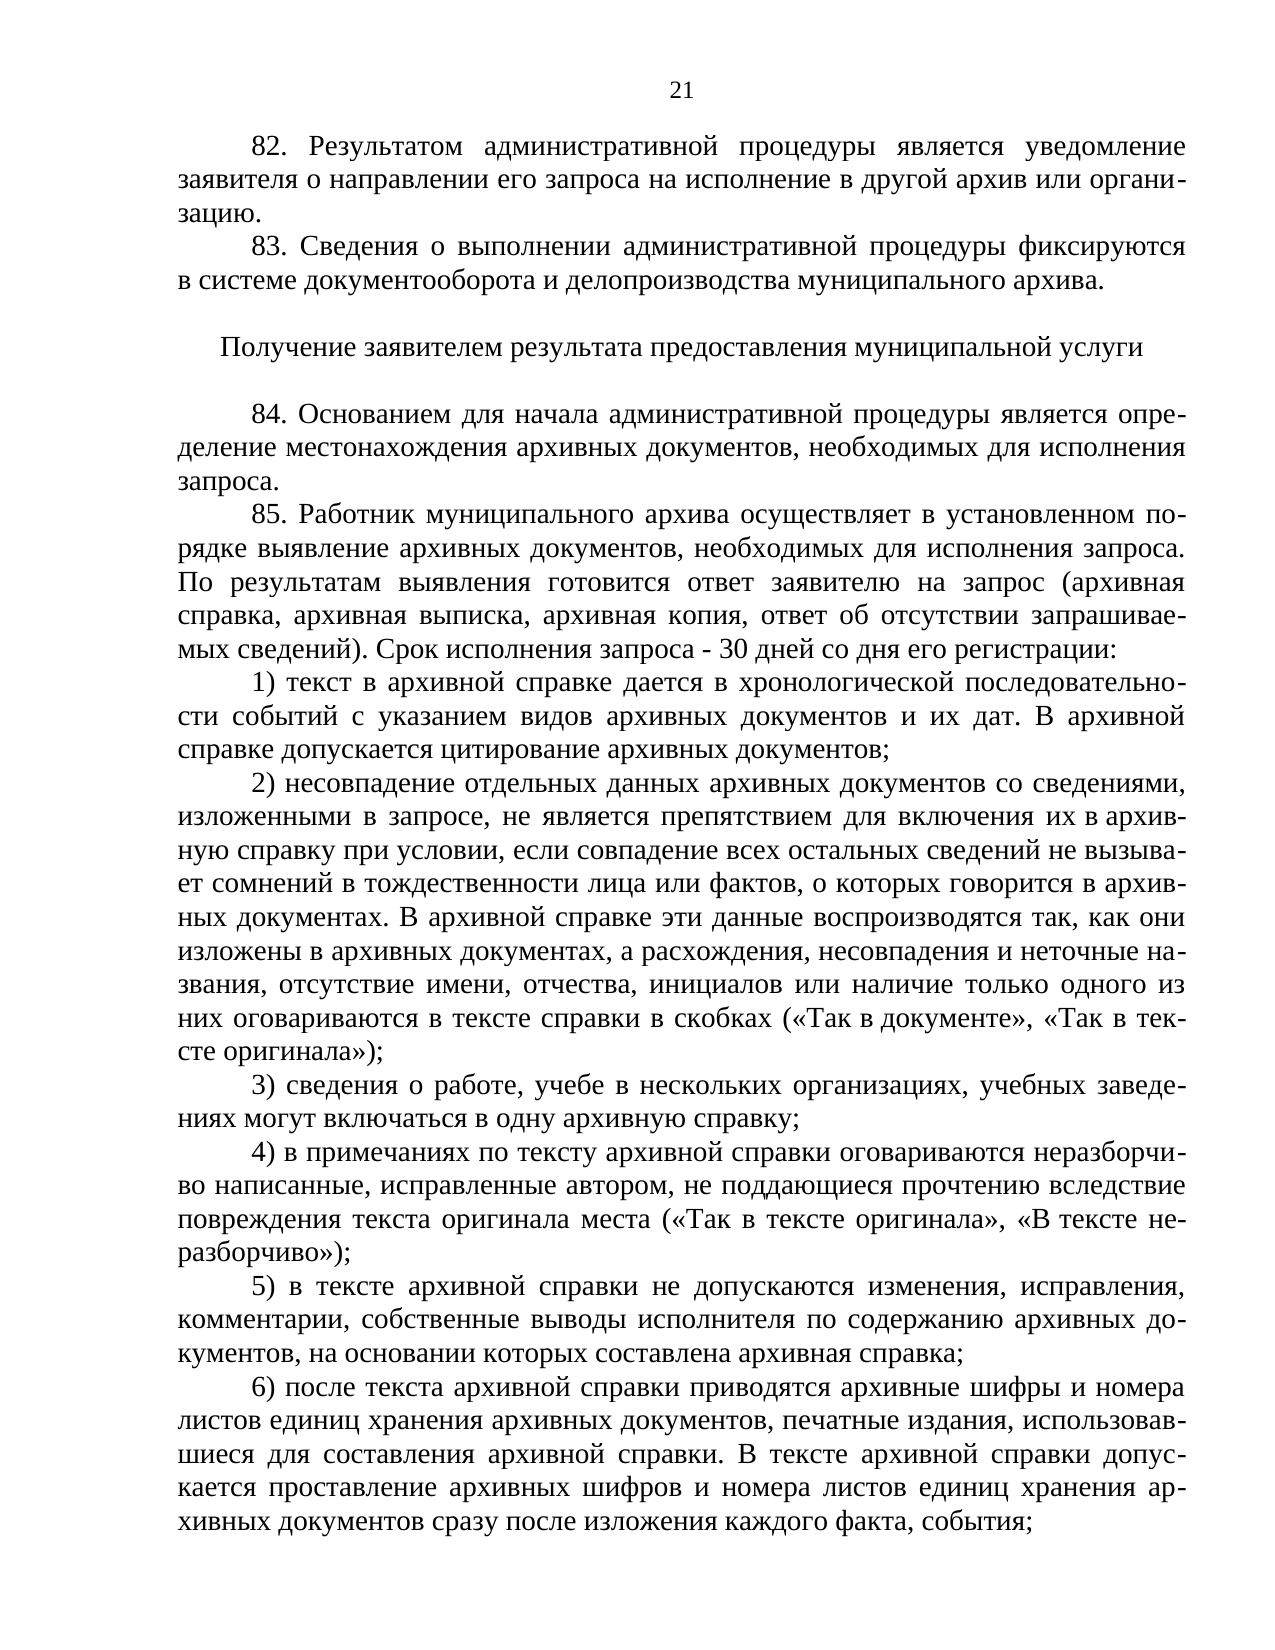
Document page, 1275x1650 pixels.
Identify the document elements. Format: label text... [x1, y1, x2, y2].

text 6) после текста архивной справки приводятся архивные шифры и номера листов единиц хранения архивных документов, печатные издания, использовав­шиеся для составления архивной справки. В тексте архивной справки допус­кается проставление архивных шифров и номера листов единиц хранения ар­хивных документов сразу после изложения каждого факта, события; [177, 1369, 1186, 1536]
text Получение заявителем результата предоставления муниципальной услуги [177, 329, 1186, 362]
text 83. Сведения о выполнении административной процедуры фиксируются в системе документооборота и делопроизводства муниципального архива. [177, 228, 1186, 295]
text 2) несовпадение отдельных данных архивных документов со сведениями, изложенными в запросе, не является препятствием для включения их в архив­ную справку при условии, если совпадение всех остальных сведений не вызыва­ет сомнений в тождественности лица или фактов, о которых говорится в архив­ных документах. В архивной справке эти данные воспроизводятся так, как они изложены в архивных документах, а расхождения, несовпадения и неточные на­звания, отсутствие имени, отчества, инициалов или наличие только одного из них оговариваются в тексте справки в скобках («Так в документе», «Так в тек­сте оригинала»); [177, 765, 1186, 1067]
text 3) сведения о работе, учебе в нескольких организациях, учебных заведе­ниях могут включаться в одну архивную справку; [177, 1067, 1186, 1134]
text 84. Основанием для начала административной процедуры является опре­деление местонахождения архивных документов, необходимых для исполнения запроса. [177, 396, 1186, 497]
text 85. Работник муниципального архива осуществляет в установленном по­рядке выявление архивных документов, необходимых для исполнения запроса. По результатам выявления готовится ответ заявителю на запрос (архивная справка, архивная выписка, архивная копия, ответ об отсутствии запрашивае­мых сведений). Срок исполнения запроса - 30 дней со дня его регистрации: [177, 497, 1186, 664]
text 4) в примечаниях по тексту архивной справки оговариваются неразборчи­во написанные, исправленные автором, не поддающиеся прочтению вследствие повреждения текста оригинала места («Так в тексте оригинала», «В тексте не­разборчиво»); [177, 1134, 1186, 1268]
text 5) в тексте архивной справки не допускаются изменения, исправления, комментарии, собственные выводы исполнителя по содержанию архивных до­кументов, на основании которых составлена архивная справка; [177, 1268, 1186, 1369]
text 1) текст в архивной справке дается в хронологической последовательно­сти событий с указанием видов архивных документов и их дат. В архивной справке допускается цитирование архивных документов; [177, 664, 1186, 765]
text 82. Результатом административной процедуры является уведомление заявителя о направлении его запроса на исполнение в другой архив или органи­зацию. [177, 128, 1186, 228]
